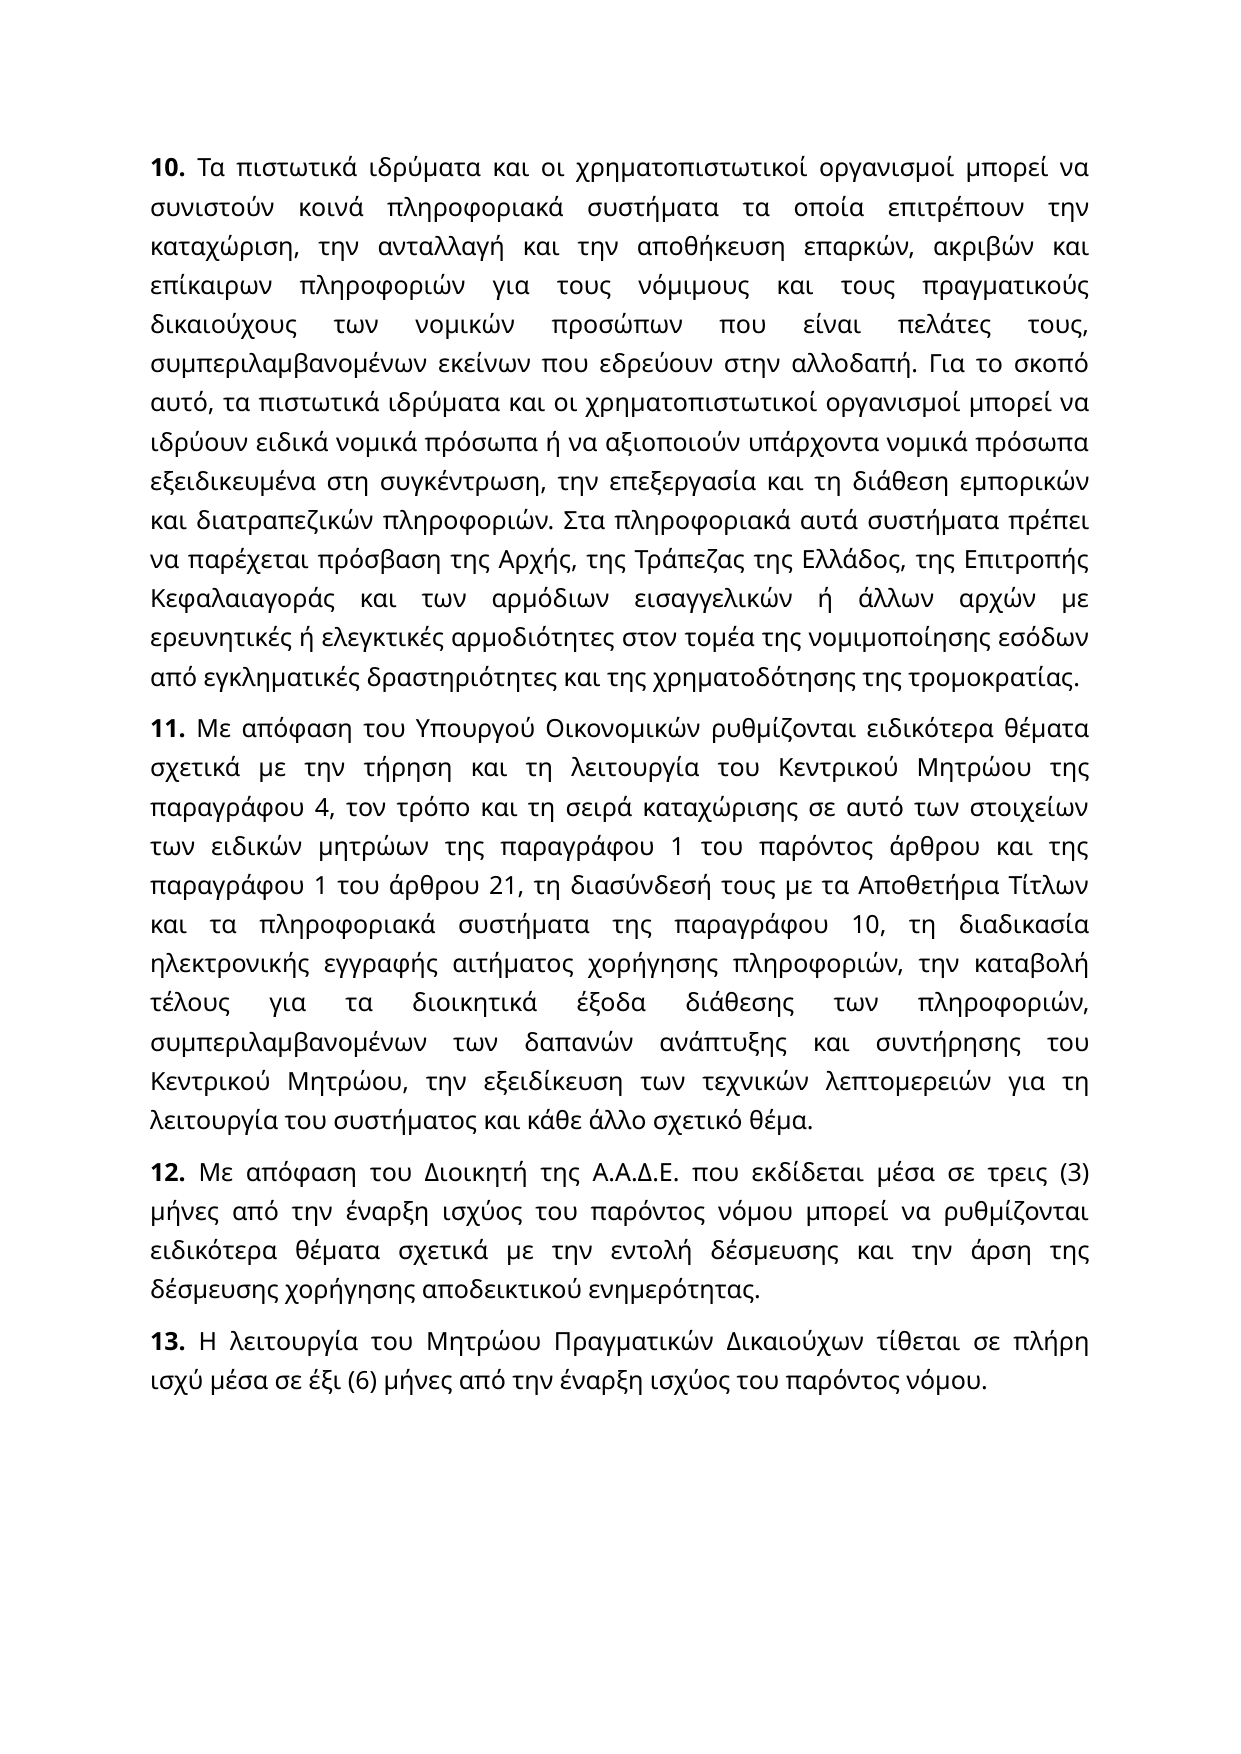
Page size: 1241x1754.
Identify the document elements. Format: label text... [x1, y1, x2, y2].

text 13. Η λειτουργία του Μητρώου Πραγματικών Δικαιούχων τίθεται σε πλήρη ισχύ μέσα σε έξι (6) μήνες από την έναρξη ισχύος του παρόντος νόμου. [150, 1323, 1090, 1397]
text 12. Με απόφαση του Διοικητή της Α.Α.Δ.Ε. που εκδίδεται μέσα σε τρεις (3) μήνες από την έναρξη ισχύος του παρόντος νόμου μπορεί να ρυθμίζονται ειδικότερα θέματα σχετικά με την εντολή δέσμευσης και την άρση της δέσμευσης χορήγησης αποδεικτικού ενημερότητας. [150, 1154, 1090, 1306]
text 11. Με απόφαση του Υπουργού Οικονομικών ρυθμίζονται ειδικότερα θέματα σχετικά με την τήρηση και τη λειτουργία του Κεντρικού Μητρώου της παραγράφου 4, τον τρόπο και τη σειρά καταχώρισης σε αυτό των στοιχείων των ειδικών μητρώων της παραγράφου 1 του παρόντος άρθρου και της παραγράφου 1 του άρθρου 21, τη διασύνδεσή τους με τα Αποθετήρια Τίτλων και τα πληροφοριακά συστήματα της παραγράφου 10, τη διαδικασία ηλεκτρονικής εγγραφής αιτήματος χορήγησης πληροφοριών, την καταβολή τέλους για τα διοικητικά έξοδα διάθεσης των πληροφοριών, συμπεριλαμβανομένων των δαπανών ανάπτυξης και συντήρησης του Κεντρικού Μητρώου, την εξειδίκευση των τεχνικών λεπτομερειών για τη λειτουργία του συστήματος και κάθε άλλο σχετικό θέμα. [150, 711, 1090, 1137]
text 10. Τα πιστωτικά ιδρύματα και οι χρηματοπιστωτικοί οργανισμοί μπορεί να συνιστούν κοινά πληροφοριακά συστήματα τα οποία επιτρέπουν την καταχώριση, την ανταλλαγή και την αποθήκευση επαρκών, ακριβών και επίκαιρων πληροφοριών για τους νόμιμους και τους πραγματικούς δικαιούχους των νομικών προσώπων που είναι πελάτες τους, συμπεριλαμβανομένων εκείνων που εδρεύουν στην αλλοδαπή. Για το σκοπό αυτό, τα πιστωτικά ιδρύματα και οι χρηματοπιστωτικοί οργανισμοί μπορεί να ιδρύουν ειδικά νομικά πρόσωπα ή να αξιοποιούν υπάρχοντα νομικά πρόσωπα εξειδικευμένα στη συγκέντρωση, την επεξεργασία και τη διάθεση εμπορικών και διατραπεζικών πληροφοριών. Στα πληροφοριακά αυτά συστήματα πρέπει να παρέχεται πρόσβαση της Αρχής, της Τράπεζας της Ελλάδος, της Επιτροπής Κεφαλαιαγοράς και των αρμόδιων εισαγγελικών ή άλλων αρχών με ερευνητικές ή ελεγκτικές αρμοδιότητες στον τομέα της νομιμοποίησης εσόδων από εγκληματικές δραστηριότητες και της χρηματοδότησης της τρομοκρατίας. [150, 150, 1090, 693]
